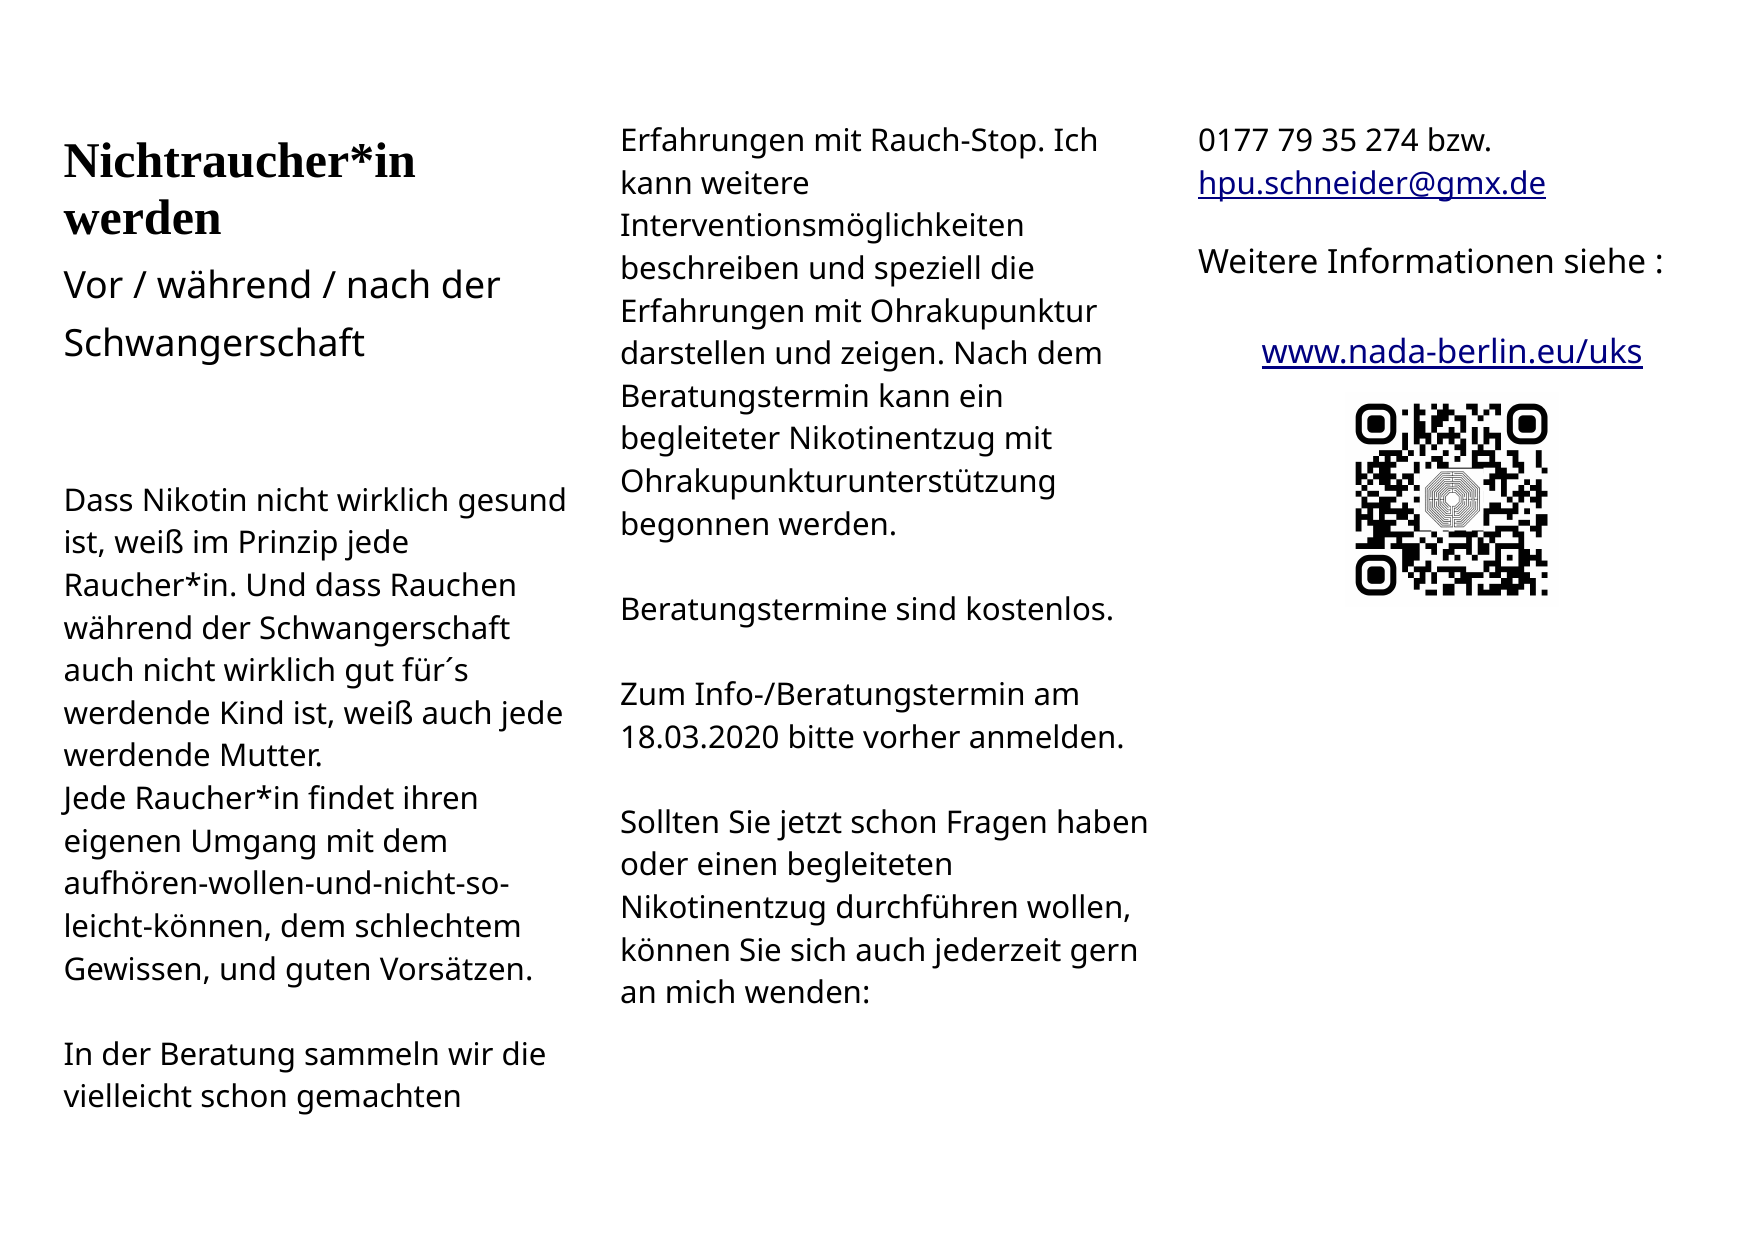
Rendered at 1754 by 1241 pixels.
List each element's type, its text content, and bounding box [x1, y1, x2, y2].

text Zum Info-/Beratungstermin am 18.03.2020 bitte vorher anmelden. [620, 672, 1150, 757]
text In der Beratung sammeln wir die vielleicht schon gemachten [63, 1032, 580, 1117]
text Beratungstermine sind kostenlos. [620, 587, 1150, 629]
text Sollten Sie jetzt schon Fragen haben oder einen begleiteten Nikotinentzug durchführen wollen, können Sie sich auch jederzeit gern an mich wenden: [620, 800, 1150, 1013]
text Erfahrungen mit Rauch-Stop. Ich kann weitere Interventionsmöglichkeiten beschreiben und speziell die Erfahrungen mit Ohrakupunktur darstellen und zeigen. Nach dem Beratungstermin kann ein begleiteter Nikotinentzug mit Ohrakupunkturunterstützung begonnen werden. [620, 118, 1150, 544]
picture [1344, 392, 1559, 607]
text 0177 79 35 274 bzw. hpu.schneider@gmx.de [1198, 118, 1706, 203]
text www.nada-berlin.eu/uks [1198, 328, 1706, 374]
text Jede Raucher*in findet ihren eigenen Umgang mit dem aufhören-wollen-und-nicht-so-leicht-können, dem schlechtem Gewissen, und guten Vorsätzen. [63, 776, 580, 989]
text Vor / während / nach der Schwangerschaft [63, 258, 580, 368]
text Weitere Informationen siehe : [1198, 237, 1706, 328]
text Dass Nikotin nicht wirklich gesund ist, weiß im Prinzip jede Raucher*in. Und dass Rauchen während der Schwangerschaft auch nicht wirklich gut für´s werdende Kind ist, weiß auch jede werdende Mutter. [63, 478, 580, 776]
subtitle Nichtraucher*in werden [63, 131, 580, 246]
